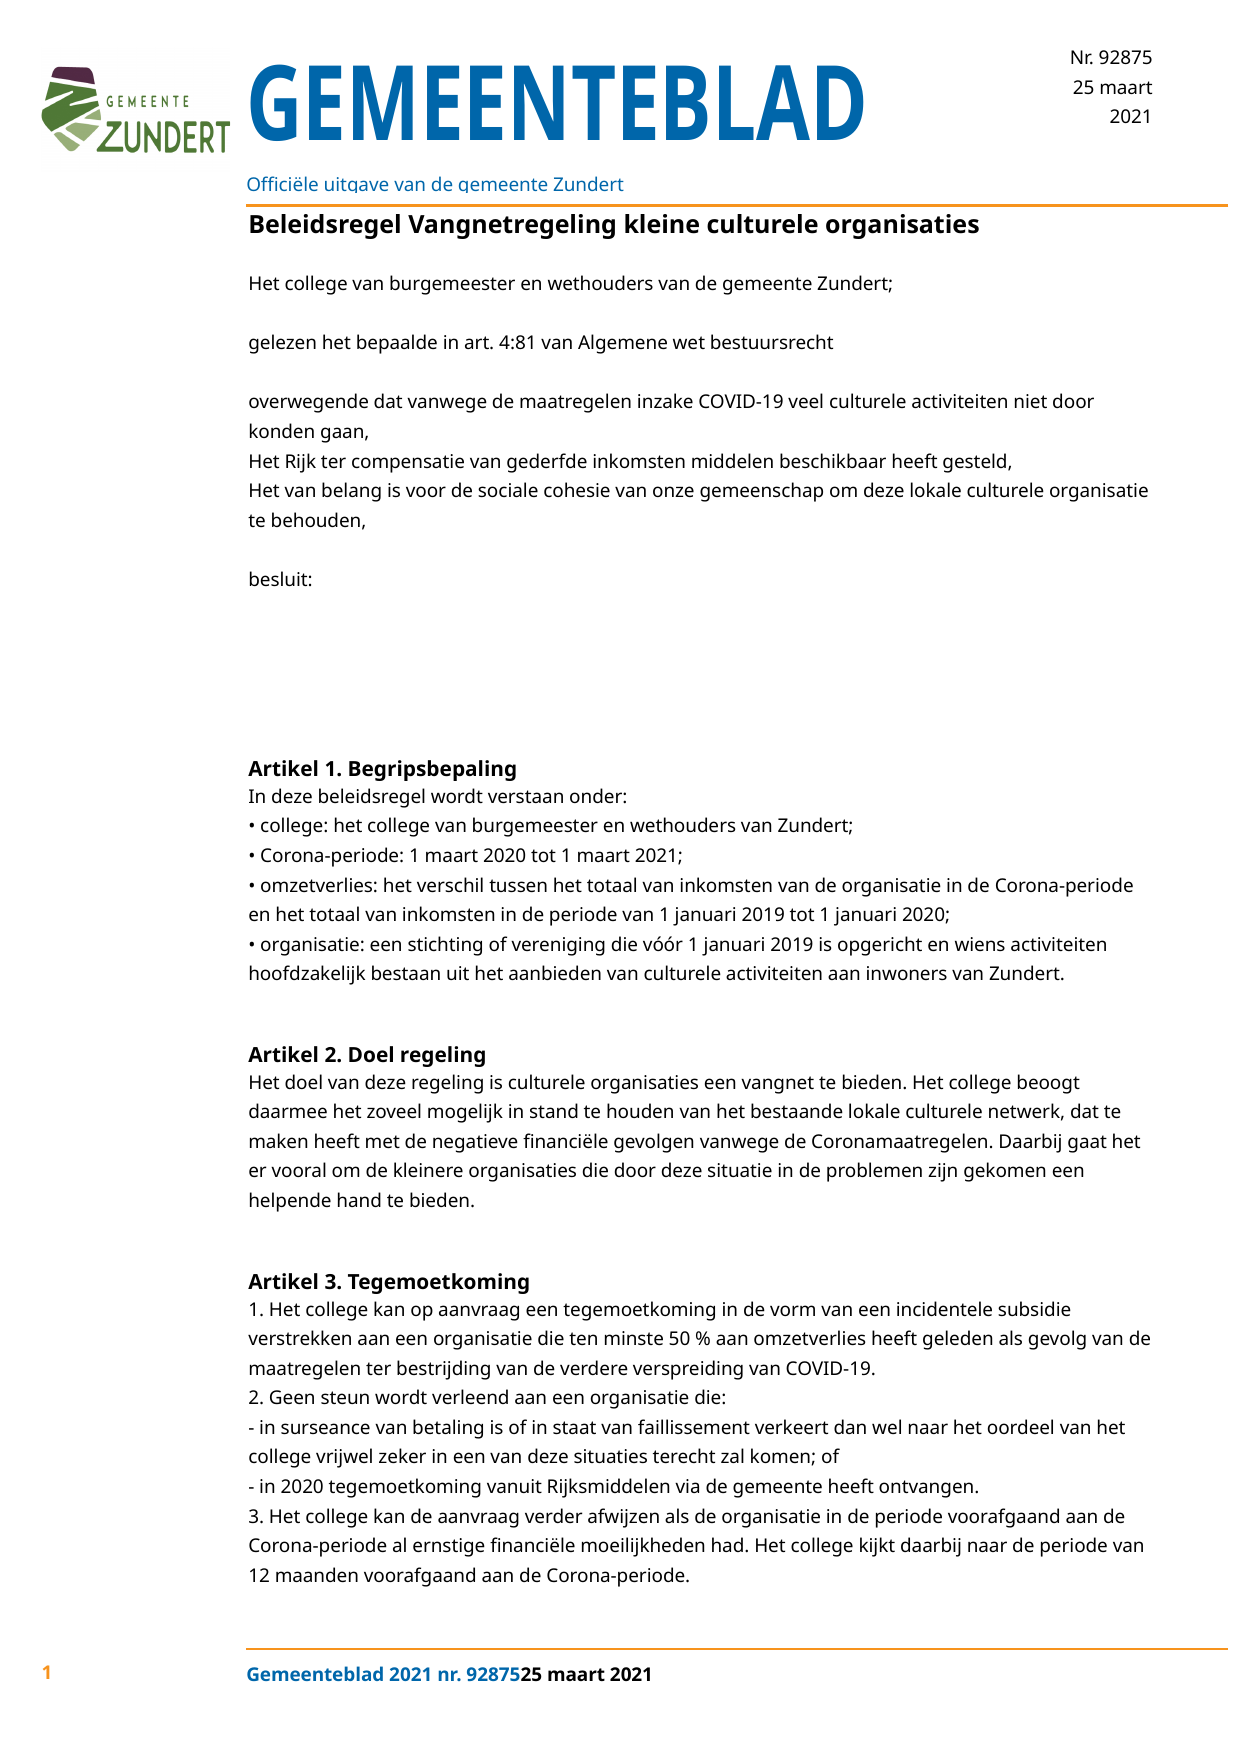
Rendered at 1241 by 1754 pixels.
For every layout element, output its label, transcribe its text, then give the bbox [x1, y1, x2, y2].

text overwegende dat vanwege de maatregelen inzake COVID-19 veel culturele activiteiten niet door konden gaan, [248, 389, 1152, 444]
text Het van belang is voor de sociale cohesie van onze gemeenschap om deze lokale culturele organisatie te behouden, [248, 477, 1152, 533]
text gelezen het bepaalde in art. 4:81 van Algemene wet bestuursrecht [248, 329, 1152, 355]
text besluit: [248, 566, 1152, 592]
text 1. Het college kan op aanvraag een tegemoetkoming in de vorm van een incidentele subsidie verstrekken aan een organisatie die ten minste 50 % aan omzetverlies heeft geleden als gevolg van de maatregelen ter bestrijding van de verdere verspreiding van COVID-19. [248, 1296, 1152, 1381]
text Het college van burgemeester en wethouders van de gemeente Zundert; [248, 270, 1152, 296]
text - in 2020 tegemoetkoming vanuit Rijksmiddelen via de gemeente heeft ontvangen. [248, 1473, 1152, 1499]
text • organisatie: een stichting of vereniging die vóór 1 januari 2019 is opgericht en wiens activiteiten hoofdzakelijk bestaan uit het aanbieden van culturele activiteiten aan inwoners van Zundert. [248, 931, 1152, 986]
text Beleidsregel Vangnetregeling kleine culturele organisaties [248, 207, 1152, 241]
text In deze beleidsregel wordt verstaan onder: [248, 783, 1152, 809]
text 3. Het college kan de aanvraag verder afwijzen als de organisatie in de periode voorafgaand aan de Corona-periode al ernstige financiële moeilijkheden had. Het college kijkt daarbij naar de periode van 12 maanden voorafgaand aan de Corona-periode. [248, 1503, 1152, 1588]
text • college: het college van burgemeester en wethouders van Zundert; [248, 813, 1152, 838]
text Het doel van deze regeling is culturele organisaties een vangnet te bieden. Het college beoogt daarmee het zoveel mogelijk in stand te houden van het bestaande lokale culturele netwerk, dat te maken heeft met de negatieve financiële gevolgen vanwege de Coronamaatregelen. Daarbij gaat het er vooral om de kleinere organisaties die door deze situatie in de problemen zijn gekomen een helpende hand te bieden. [248, 1069, 1152, 1213]
text Artikel 2. Doel regeling [248, 1041, 1152, 1069]
text • Corona-periode: 1 maart 2020 tot 1 maart 2021; [248, 842, 1152, 868]
picture [41, 47, 231, 172]
text Artikel 3. Tegemoetkoming [248, 1267, 1152, 1296]
text Het Rijk ter compensatie van gederfde inkomsten middelen beschikbaar heeft gesteld, [248, 448, 1152, 473]
text • omzetverlies: het verschil tussen het totaal van inkomsten van de organisatie in de Corona-periode en het totaal van inkomsten in de periode van 1 januari 2019 tot 1 januari 2020; [248, 872, 1152, 927]
text - in surseance van betaling is of in staat van faillissement verkeert dan wel naar het oordeel van het college vrijwel zeker in een van deze situaties terecht zal komen; of [248, 1414, 1152, 1469]
text 2. Geen steun wordt verleend aan een organisatie die: [248, 1384, 1152, 1410]
text Artikel 1. Begripsbepaling [248, 754, 1152, 783]
